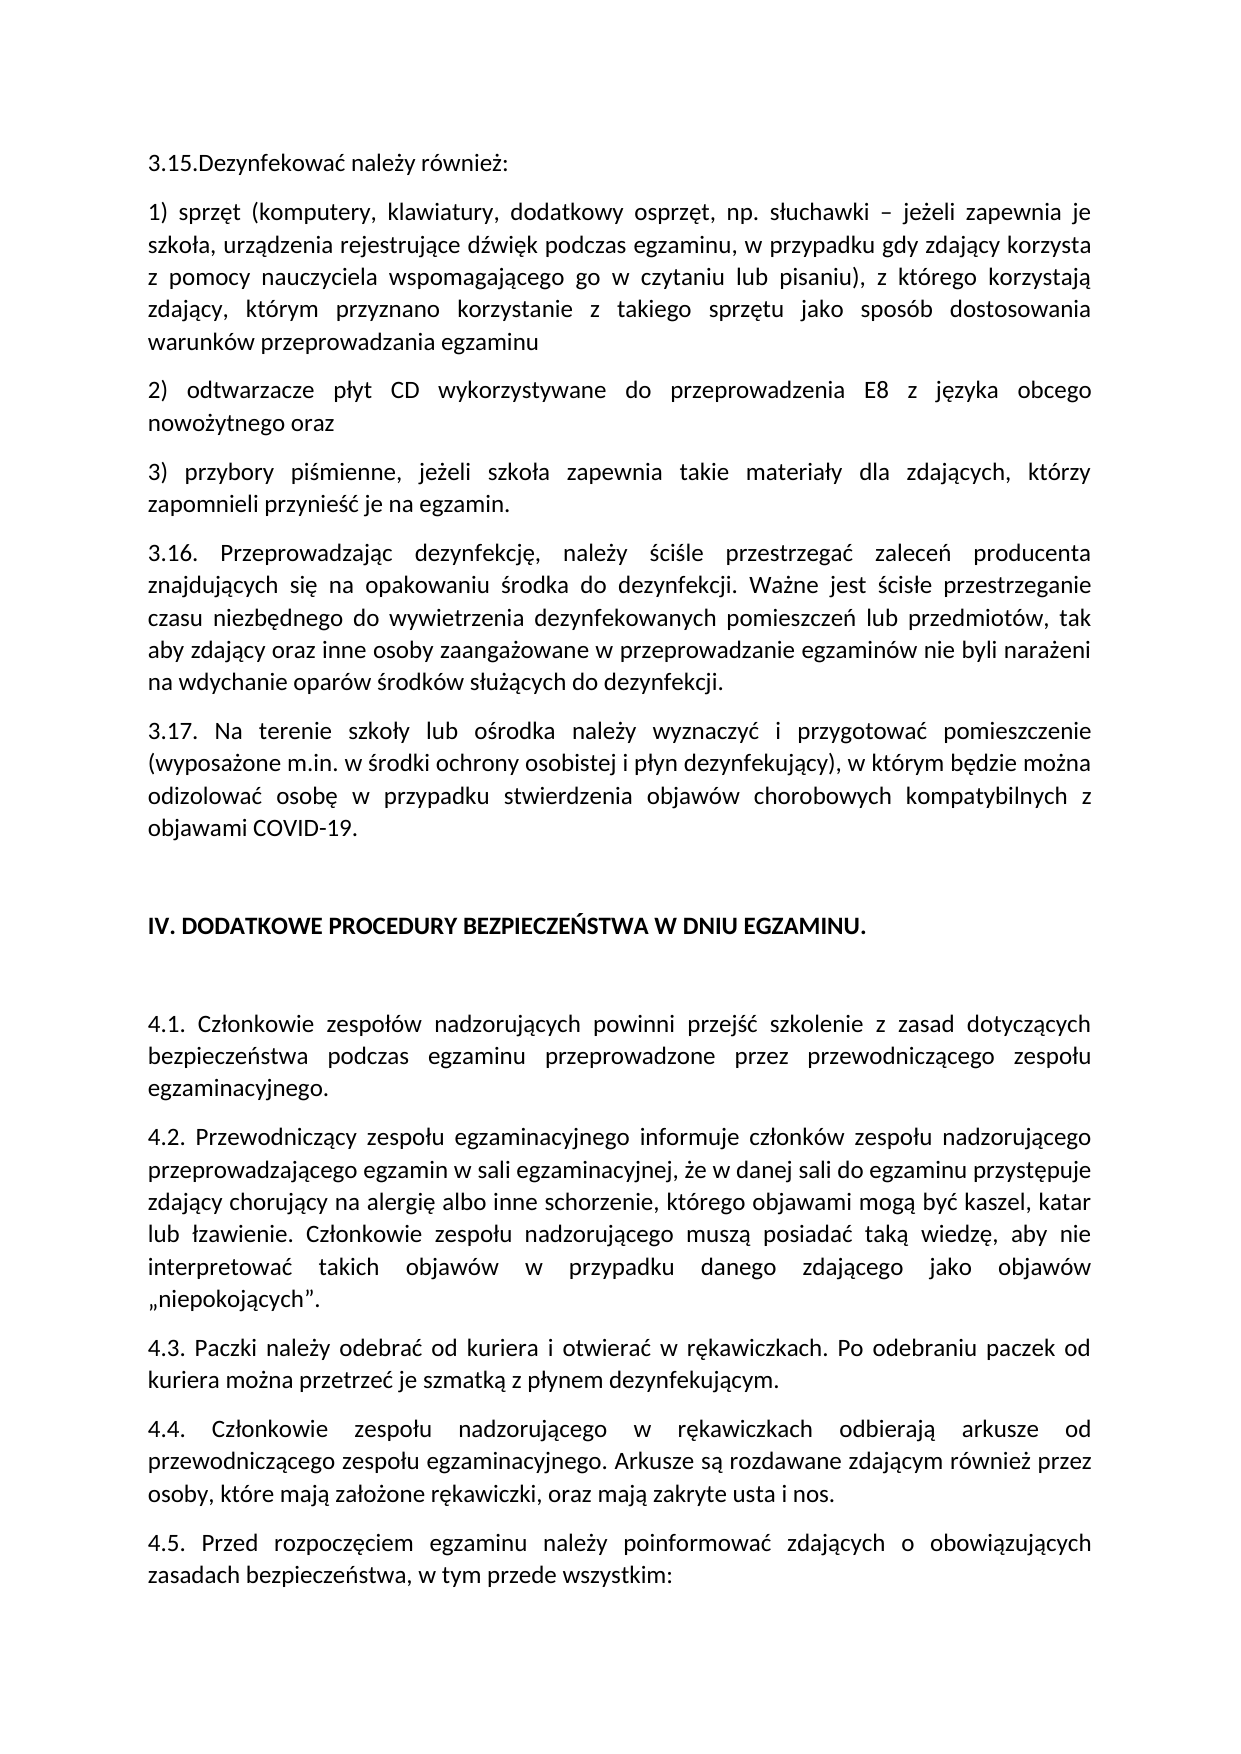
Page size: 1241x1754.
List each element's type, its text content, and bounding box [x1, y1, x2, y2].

text 2) odtwarzacze płyt CD wykorzystywane do przeprowadzenia E8 z języka obcego nowożytnego oraz [148, 375, 1093, 437]
text 4.3. Paczki należy odebrać od kuriera i otwierać w rękawiczkach. Po odebraniu paczek od kuriera można przetrzeć je szmatką z płynem dezynfekującym. [148, 1332, 1093, 1395]
text 4.2. Przewodniczący zespołu egzaminacyjnego informuje członków zespołu nadzorującego przeprowadzającego egzamin w sali egzaminacyjnej, że w danej sali do egzaminu przystępuje zdający chorujący na alergię albo inne schorzenie, którego objawami mogą być kaszel, katar lub łzawienie. Członkowie zespołu nadzorującego muszą posiadać taką wiedzę, aby nie interpretować takich objawów w przypadku danego zdającego jako objawów „niepokojących”. [148, 1122, 1093, 1313]
text 4.1. Członkowie zespołów nadzorujących powinni przejść szkolenie z zasad dotyczących bezpieczeństwa podczas egzaminu przeprowadzone przez przewodniczącego zespołu egzaminacyjnego. [148, 1008, 1093, 1103]
text 4.4. Członkowie zespołu nadzorującego w rękawiczkach odbierają arkusze od przewodniczącego zespołu egzaminacyjnego. Arkusze są rozdawane zdającym również przez osoby, które mają założone rękawiczki, oraz mają zakryte usta i nos. [148, 1413, 1093, 1508]
text 4.5. Przed rozpoczęciem egzaminu należy poinformować zdających o obowiązujących zasadach bezpieczeństwa, w tym przede wszystkim: [148, 1527, 1093, 1589]
text 3.17. Na terenie szkoły lub ośrodka należy wyznaczyć i przygotować pomieszczenie (wyposażone m.in. w środki ochrony osobistej i płyn dezynfekujący), w którym będzie można odizolować osobę w przypadku stwierdzenia objawów chorobowych kompatybilnych z objawami COVID-19. [148, 715, 1093, 843]
text 1) sprzęt (komputery, klawiatury, dodatkowy osprzęt, np. słuchawki – jeżeli zapewnia je szkoła, urządzenia rejestrujące dźwięk podczas egzaminu, w przypadku gdy zdający korzysta z pomocy nauczyciela wspomagającego go w czytaniu lub pisaniu), z którego korzystają zdający, którym przyznano korzystanie z takiego sprzętu jako sposób dostosowania warunków przeprowadzania egzaminu [148, 197, 1093, 356]
text 3.15.Dezynfekować należy również: [148, 148, 1093, 178]
text IV. DODATKOWE PROCEDURY BEZPIECZEŃSTWA W DNIU EGZAMINU. [148, 910, 1093, 941]
text 3) przybory piśmienne, jeżeli szkoła zapewnia takie materiały dla zdających, którzy zapomnieli przynieść je na egzamin. [148, 456, 1093, 519]
text 3.16. Przeprowadzając dezynfekcję, należy ściśle przestrzegać zaleceń producenta znajdujących się na opakowaniu środka do dezynfekcji. Ważne jest ścisłe przestrzeganie czasu niezbędnego do wywietrzenia dezynfekowanych pomieszczeń lub przedmiotów, tak aby zdający oraz inne osoby zaangażowane w przeprowadzanie egzaminów nie byli narażeni na wdychanie oparów środków służących do dezynfekcji. [148, 537, 1093, 697]
